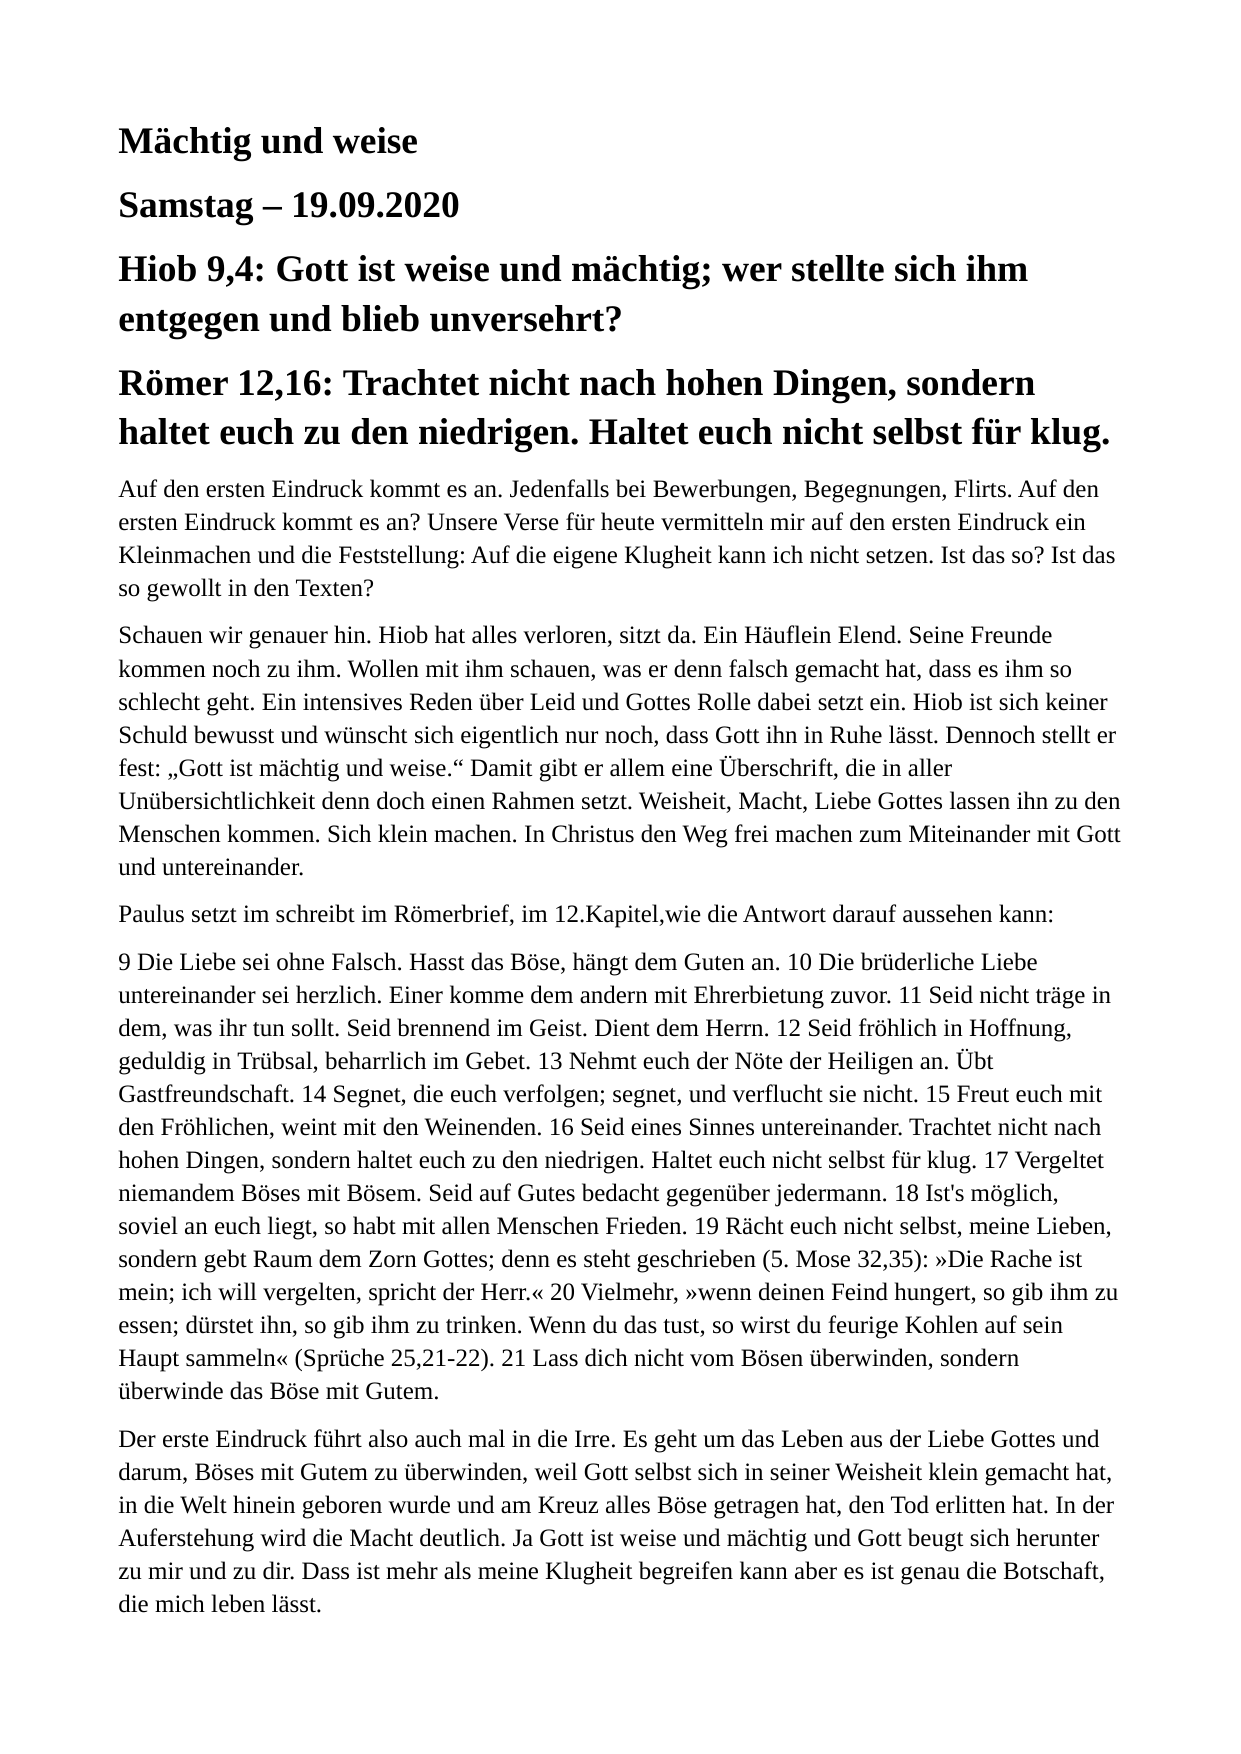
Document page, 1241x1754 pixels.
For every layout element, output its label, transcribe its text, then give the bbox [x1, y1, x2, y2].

text 9 Die Liebe sei ohne Falsch. Hasst das Böse, hängt dem Guten an. 10 Die brüderliche Liebe untereinander sei herzlich. Einer komme dem andern mit Ehrerbietung zuvor. 11 Seid nicht träge in dem, was ihr tun sollt. Seid brennend im Geist. Dient dem Herrn. 12 Seid fröhlich in Hoffnung, geduldig in Trübsal, beharrlich im Gebet. 13 Nehmt euch der Nöte der Heiligen an. Übt Gastfreundschaft. 14 Segnet, die euch verfolgen; segnet, und verflucht sie nicht. 15 Freut euch mit den Fröhlichen, weint mit den Weinenden. 16 Seid eines Sinnes untereinander. Trachtet nicht nach hohen Dingen, sondern haltet euch zu den niedrigen. Haltet euch nicht selbst für klug. 17 Vergeltet niemandem Böses mit Bösem. Seid auf Gutes bedacht gegenüber jedermann. 18 Ist's möglich, soviel an euch liegt, so habt mit allen Menschen Frieden. 19 Rächt euch nicht selbst, meine Lieben, sondern gebt Raum dem Zorn Gottes; denn es steht geschrieben (5. Mose 32,35): »Die Rache ist mein; ich will vergelten, spricht der Herr.« 20 Vielmehr, »wenn deinen Feind hungert, so gib ihm zu essen; dürstet ihn, so gib ihm zu trinken. Wenn du das tust, so wirst du feurige Kohlen auf sein Haupt sammeln« (Sprüche 25,21-22). 21 Lass dich nicht vom Bösen überwinden, sondern überwinde das Böse mit Gutem. [118, 947, 1122, 1405]
text Schauen wir genauer hin. Hiob hat alles verloren, sitzt da. Ein Häuflein Elend. Seine Freunde kommen noch zu ihm. Wollen mit ihm schauen, was er denn falsch gemacht hat, dass es ihm so schlecht geht. Ein intensives Reden über Leid und Gottes Rolle dabei setzt ein. Hiob ist sich keiner Schuld bewusst und wünscht sich eigentlich nur noch, dass Gott ihn in Ruhe lässt. Dennoch stellt er fest: „Gott ist mächtig und weise.“ Damit gibt er allem eine Überschrift, die in aller Unübersichtlichkeit denn doch einen Rahmen setzt. Weisheit, Macht, Liebe Gottes lassen ihn zu den Menschen kommen. Sich klein machen. In Christus den Weg frei machen zum Miteinander mit Gott und untereinander. [118, 621, 1122, 881]
text Hiob 9,4: Gott ist weise und mächtig; wer stellte sich ihm entgegen und blieb unversehrt? [118, 246, 1122, 339]
text Paulus setzt im schreibt im Römerbrief, im 12.Kapitel,wie die Antwort darauf aussehen kann: [118, 899, 1122, 928]
text Samstag – 19.09.2020 [118, 182, 1122, 225]
text Der erste Eindruck führt also auch mal in die Irre. Es geht um das Leben aus der Liebe Gottes und darum, Böses mit Gutem zu überwinden, weil Gott selbst sich in seiner Weisheit klein gemacht hat, in die Welt hinein geboren wurde und am Kreuz alles Böse getragen hat, den Tod erlitten hat. In der Auferstehung wird die Macht deutlich. Ja Gott ist weise und mächtig und Gott beugt sich herunter zu mir und zu dir. Dass ist mehr als meine Klugheit begreifen kann aber es ist genau die Botschaft, die mich leben lässt. [118, 1424, 1122, 1618]
text Mächtig und weise [118, 118, 1122, 161]
text Auf den ersten Eindruck kommt es an. Jedenfalls bei Bewerbungen, Begegnungen, Flirts. Auf den ersten Eindruck kommt es an? Unsere Verse für heute vermitteln mir auf den ersten Eindruck ein Kleinmachen und die Feststellung: Auf die eigene Klugheit kann ich nicht setzen. Ist das so? Ist das so gewollt in den Texten? [118, 474, 1122, 602]
text Römer 12,16: Trachtet nicht nach hohen Dingen, sondern haltet euch zu den niedrigen. Haltet euch nicht selbst für klug. [118, 360, 1122, 453]
